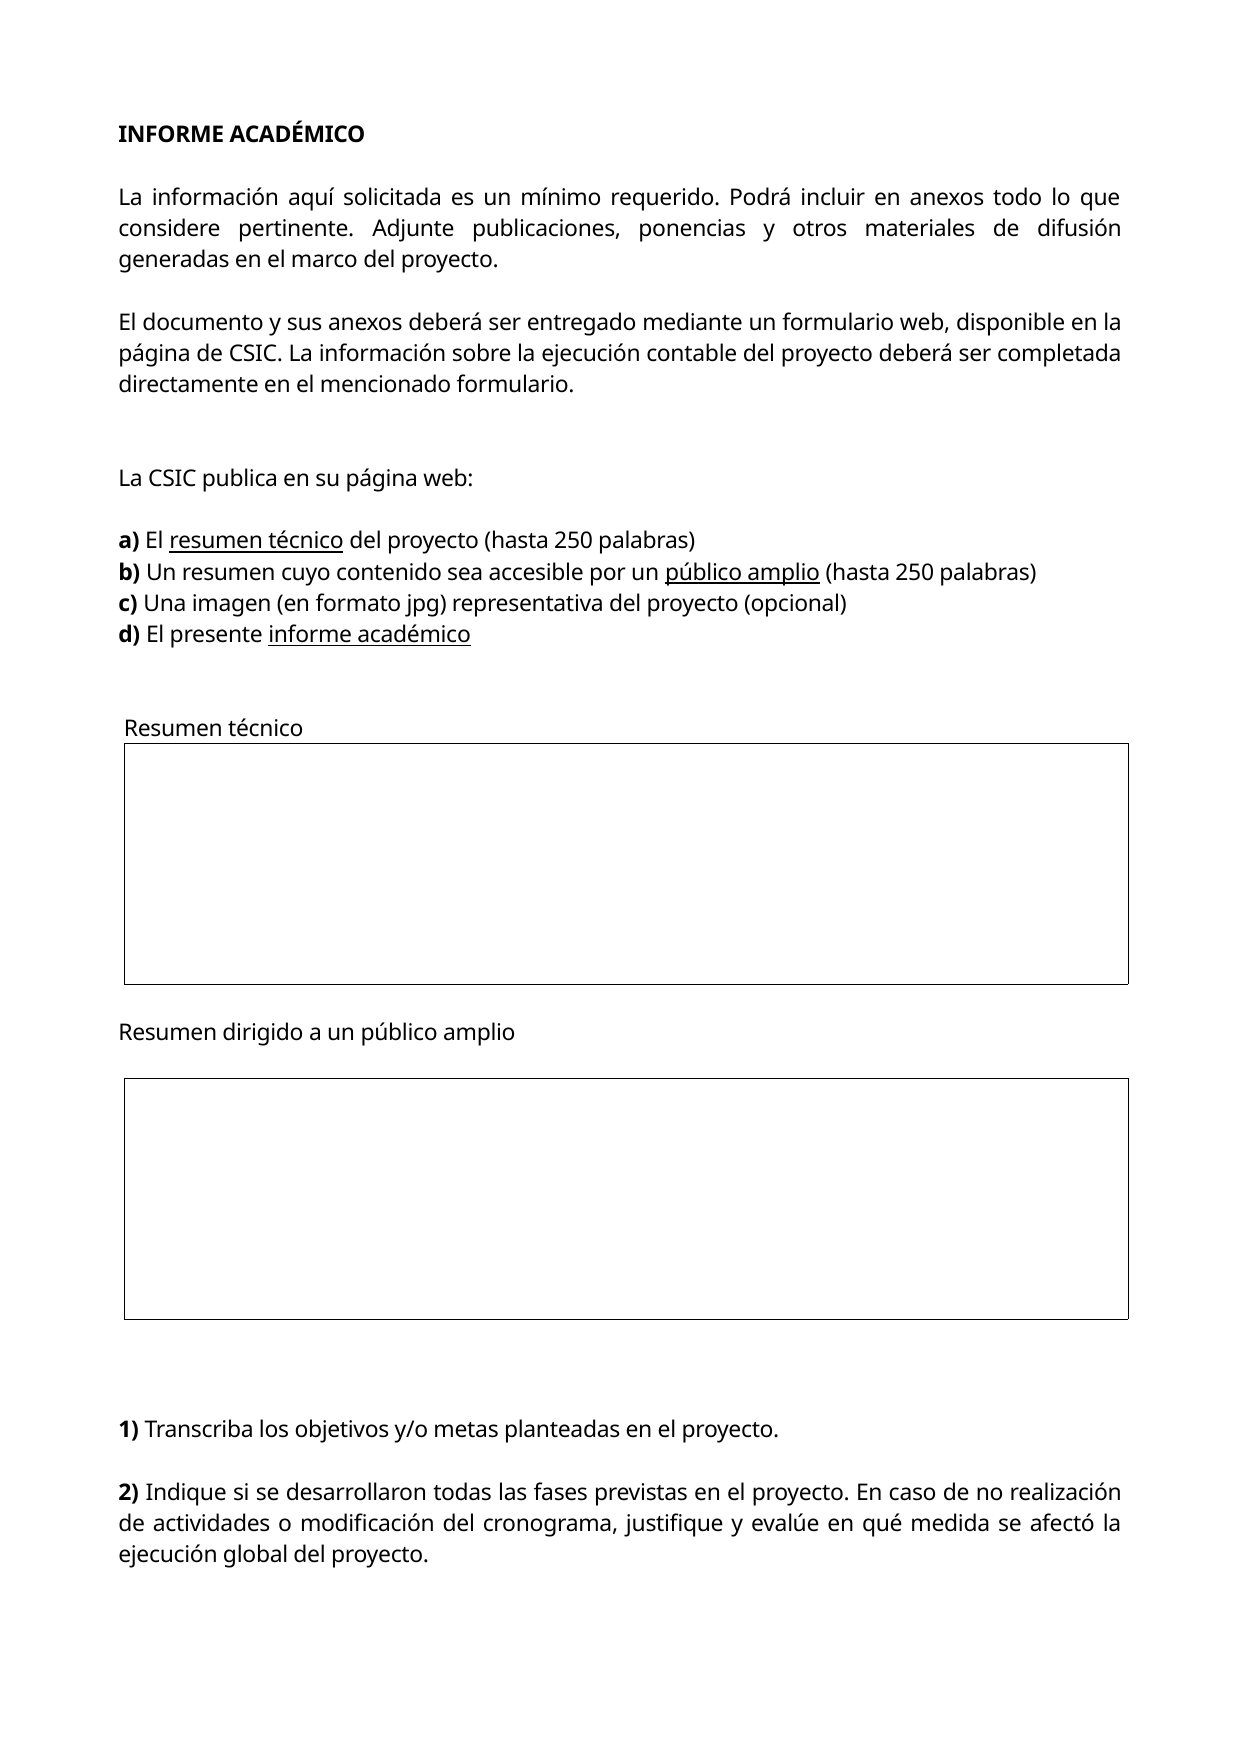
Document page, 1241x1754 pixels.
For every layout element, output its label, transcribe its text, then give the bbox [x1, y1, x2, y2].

text b) Un resumen cuyo contenido sea accesible por un público amplio (hasta 250 palabras) [118, 556, 1122, 587]
text INFORME ACADÉMICO [118, 118, 1122, 149]
text 1) Transcriba los objetivos y/o metas planteadas en el proyecto. [118, 1413, 1122, 1444]
table_header [125, 1079, 1128, 1319]
text 2) Indique si se desarrollaron todas las fases previstas en el proyecto. En caso de no realización de actividades o modificación del cronograma, justifique y evalúe en qué medida se afectó la ejecución global del proyecto. [118, 1475, 1122, 1569]
text a) El resumen técnico del proyecto (hasta 250 palabras) [118, 524, 1122, 556]
text La información aquí solicitada es un mínimo requerido. Podrá incluir en anexos todo lo que considere pertinente. Adjunte publicaciones, ponencias y otros materiales de difusión generadas en el marco del proyecto. [118, 181, 1122, 274]
text La CSIC publica en su página web: [118, 462, 1122, 493]
text El documento y sus anexos deberá ser entregado mediante un formulario web, disponible en la página de CSIC. La información sobre la ejecución contable del proyecto deberá ser completada directamente en el mencionado formulario. [118, 306, 1122, 399]
text Resumen técnico [118, 712, 1122, 743]
table_header [125, 744, 1128, 984]
text c) Una imagen (en formato jpg) representativa del proyecto (opcional) [118, 587, 1122, 618]
text d) El presente informe académico [118, 618, 1122, 649]
text Resumen dirigido a un público amplio [118, 1016, 1122, 1047]
